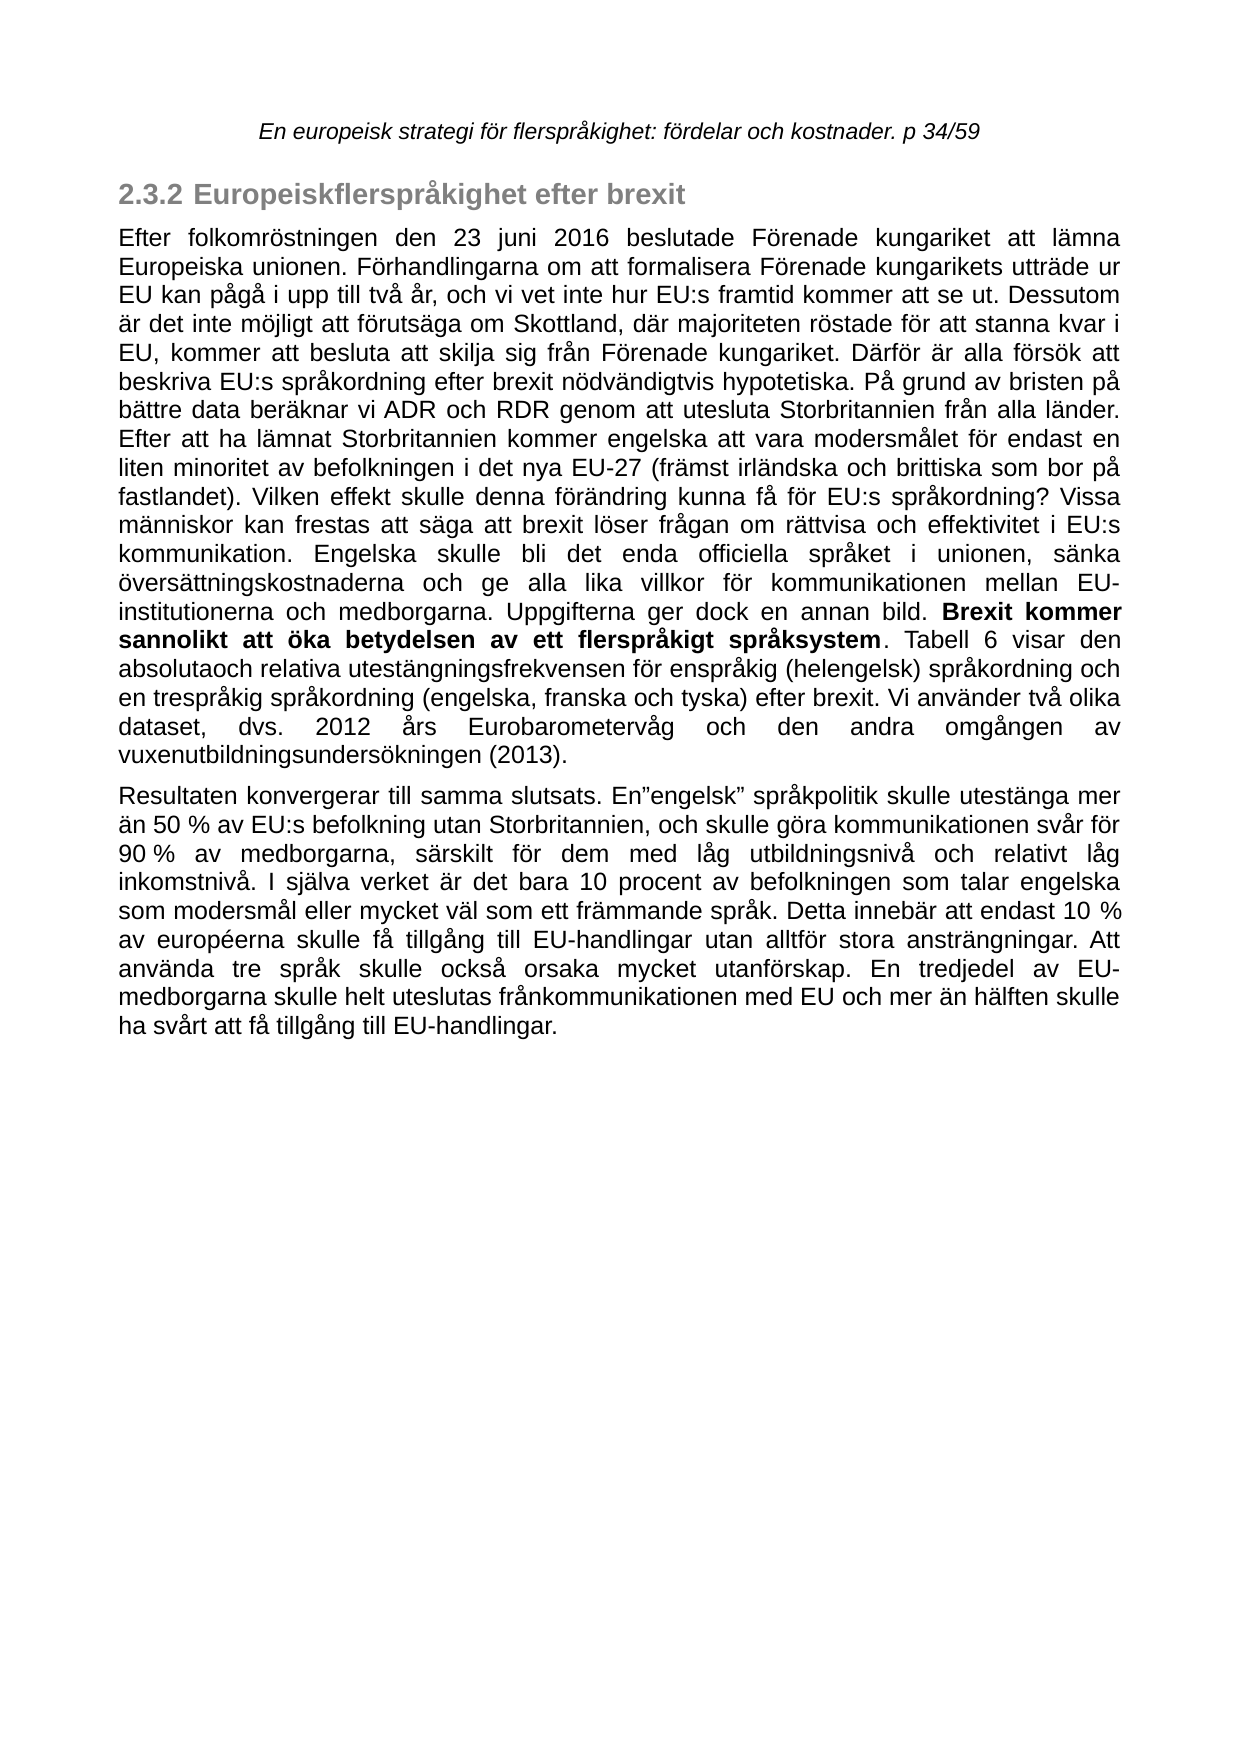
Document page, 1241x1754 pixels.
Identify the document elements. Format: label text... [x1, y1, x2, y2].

text Resultaten konvergerar till samma slutsats. En”engelsk” språkpolitik skulle utestänga mer än 50 % av EU:s befolkning utan Storbritannien, och skulle göra kommunikationen svår för 90 % av medborgarna, särskilt för dem med låg utbildningsnivå och relativt låg inkomstnivå. I själva verket är det bara 10 procent av befolkningen som talar engelska som modersmål eller mycket väl som ett främmande språk. Detta innebär att endast 10 % av européerna skulle få tillgång till EU-handlingar utan alltför stora ansträngningar. Att använda tre språk skulle också orsaka mycket utanförskap. En tredjedel av EU-medborgarna skulle helt uteslutas frånkommunikationen med EU och mer än hälften skulle ha svårt att få tillgång till EU-handlingar. [118, 781, 1122, 1040]
text Efter folkomröstningen den 23 juni 2016 beslutade Förenade kungariket att lämna Europeiska unionen. Förhandlingarna om att formalisera Förenade kungarikets utträde ur EU kan pågå i upp till två år, och vi vet inte hur EU:s framtid kommer att se ut. Dessutom är det inte möjligt att förutsäga om Skottland, där majoriteten röstade för att stanna kvar i EU, kommer att besluta att skilja sig från Förenade kungariket. Därför är alla försök att beskriva EU:s språkordning efter brexit nödvändigtvis hypotetiska. På grund av bristen på bättre data beräknar vi ADR och RDR genom att utesluta Storbritannien från alla länder. Efter att ha lämnat Storbritannien kommer engelska att vara modersmålet för endast en liten minoritet av befolkningen i det nya EU-27 (främst irländska och brittiska som bor på fastlandet). Vilken effekt skulle denna förändring kunna få för EU:s språkordning? Vissa människor kan frestas att säga att brexit löser frågan om rättvisa och effektivitet i EU:s kommunikation. Engelska skulle bli det enda officiella språket i unionen, sänka översättningskostnaderna och ge alla lika villkor för kommunikationen mellan EU-institutionerna och medborgarna. Uppgifterna ger dock en annan bild. Brexit kommer sannolikt att öka betydelsen av ett flerspråkigt språksystem. Tabell 6 visar den absolutaoch relativa utestängningsfrekvensen för enspråkig (helengelsk) språkordning och en trespråkig språkordning (engelska, franska och tyska) efter brexit. Vi använder två olika dataset, dvs. 2012 års Eurobarometervåg och den andra omgången av vuxenutbildningsundersökningen (2013). [118, 223, 1122, 769]
subtitle Europeiskflerspråkighet efter brexit [118, 177, 1122, 211]
